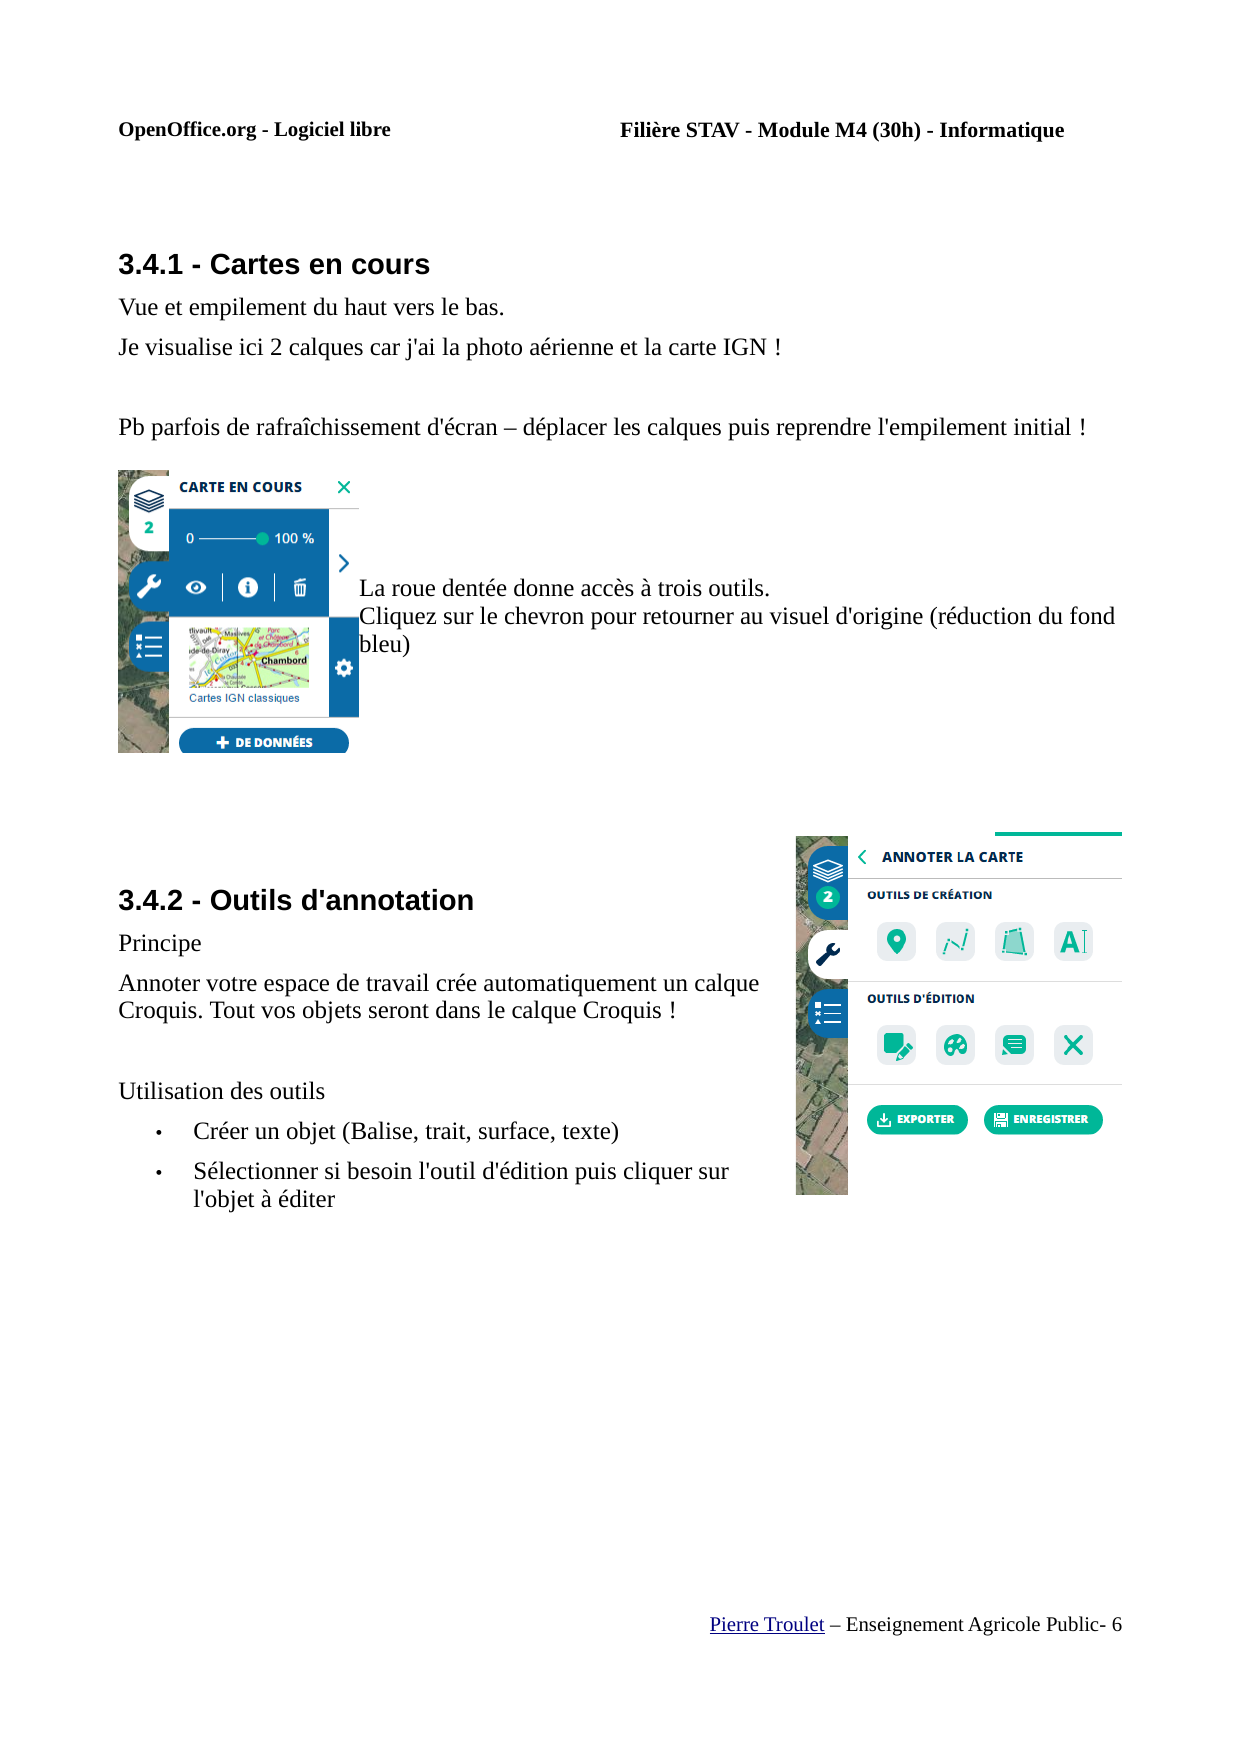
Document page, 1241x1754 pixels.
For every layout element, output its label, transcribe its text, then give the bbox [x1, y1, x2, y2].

subtitle Cartes en cours [118, 248, 1122, 280]
picture [795, 832, 1122, 1195]
text Vue et empilement du haut vers le bas. [118, 293, 1122, 321]
text Annoter votre espace de travail crée automatiquement un calque Croquis. Tout vos objets seront dans le calque Croquis ! [118, 969, 795, 1024]
subtitle Outils d'annotation [118, 883, 795, 916]
text Je visualise ici 2 calques car j'ai la photo aérienne et la carte IGN ! [118, 333, 1122, 361]
text Principe [118, 929, 795, 956]
list Sélectionner si besoin l'outil d'édition puis cliquer sur l'objet à éditer [156, 1157, 1122, 1213]
text La roue dentée donne accès à trois outils. Cliquez sur le chevron pour retourner au visuel d'origine (réduction du fond bleu) [359, 574, 1122, 657]
text Utilisation des outils [118, 1077, 795, 1105]
list Créer un objet (Balise, trait, surface, texte) [156, 1117, 795, 1145]
picture [118, 470, 359, 753]
text Pb parfois de rafraîchissement d'écran – déplacer les calques puis reprendre l'empilement initial ! [118, 413, 1122, 441]
